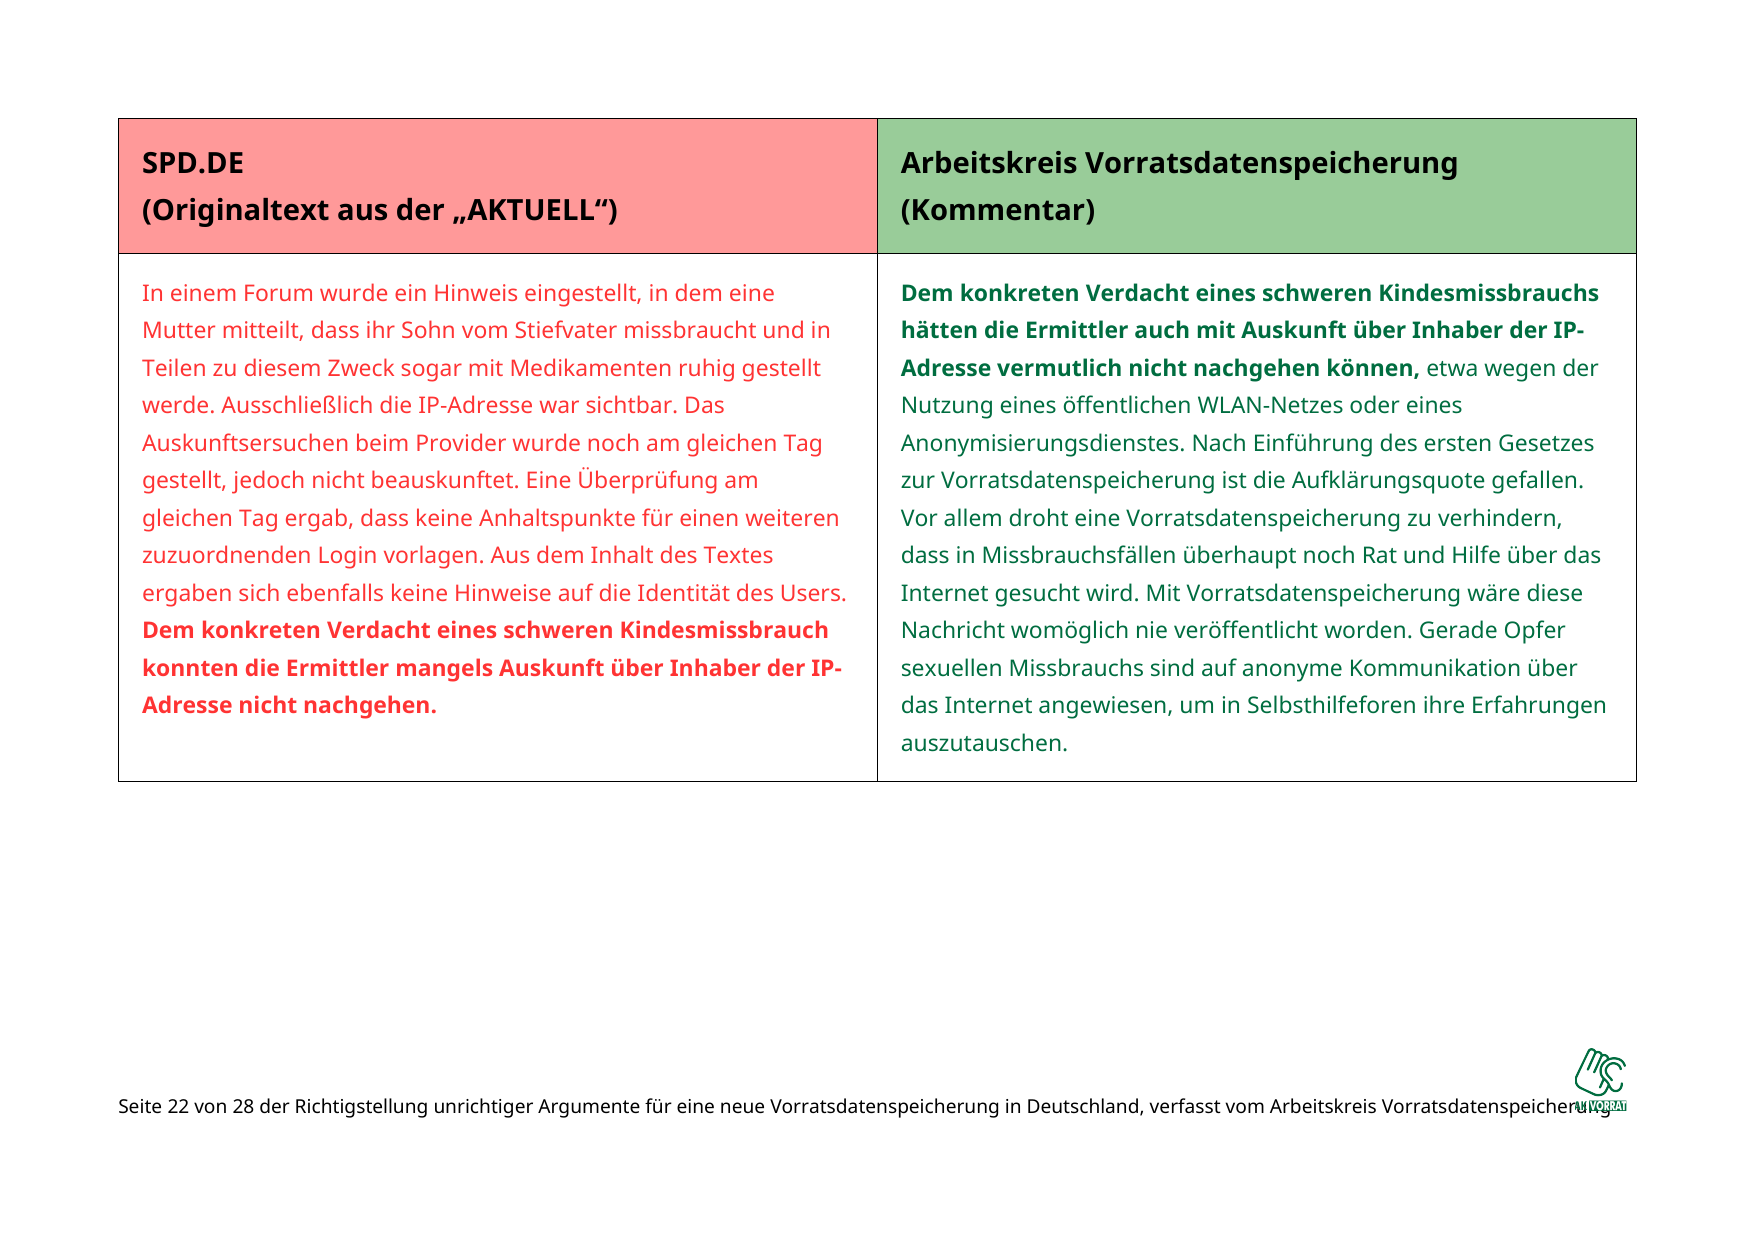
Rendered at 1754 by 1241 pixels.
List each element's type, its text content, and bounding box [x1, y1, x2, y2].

table_cell Dem konkreten Verdacht eines schweren Kindesmissbrauchs hätten die Ermittler auch mit Auskunft über Inhaber der IP-Adresse vermutlich nicht nachgehen können, etwa wegen der Nutzung eines öffentlichen WLAN-Netzes oder eines Anonymisierungsdienstes. Nach Einführung des ersten Gesetzes zur Vorratsdatenspeicherung ist die Aufklärungsquote gefallen. Vor allem droht eine Vorratsdatenspeicherung zu verhindern, dass in Missbrauchsfällen überhaupt noch Rat und Hilfe über das Internet gesucht wird. Mit Vorratsdatenspeicherung wäre diese Nachricht womöglich nie veröffentlicht worden. Gerade Opfer sexuellen Missbrauchs sind auf anonyme Kommunikation über das Internet angewiesen, um in Selbsthilfeforen ihre Erfahrungen auszutauschen. [878, 254, 1636, 781]
picture [1575, 1048, 1627, 1111]
table_cell In einem Forum wurde ein Hinweis eingestellt, in dem eine Mutter mitteilt, dass ihr Sohn vom Stiefvater missbraucht und in Teilen zu diesem Zweck sogar mit Medikamenten ruhig gestellt werde. Ausschließlich die IP-Adresse war sichtbar. Das Auskunftsersuchen beim Provider wurde noch am gleichen Tag gestellt, jedoch nicht beauskunftet. Eine Überprüfung am gleichen Tag ergab, dass keine Anhaltspunkte für einen weiteren zuzuordnenden Login vorlagen. Aus dem Inhalt des Textes ergaben sich ebenfalls keine Hinweise auf die Identität des Users. Dem konkreten Verdacht eines schweren Kindesmissbrauch konnten die Ermittler mangels Auskunft über Inhaber der IP-Adresse nicht nachgehen. [119, 254, 877, 781]
table_header SPD.DE (Originaltext aus der „AKTUELL“) [119, 119, 877, 253]
table_header Arbeitskreis Vorratsdatenspeicherung (Kommentar) [878, 119, 1636, 253]
